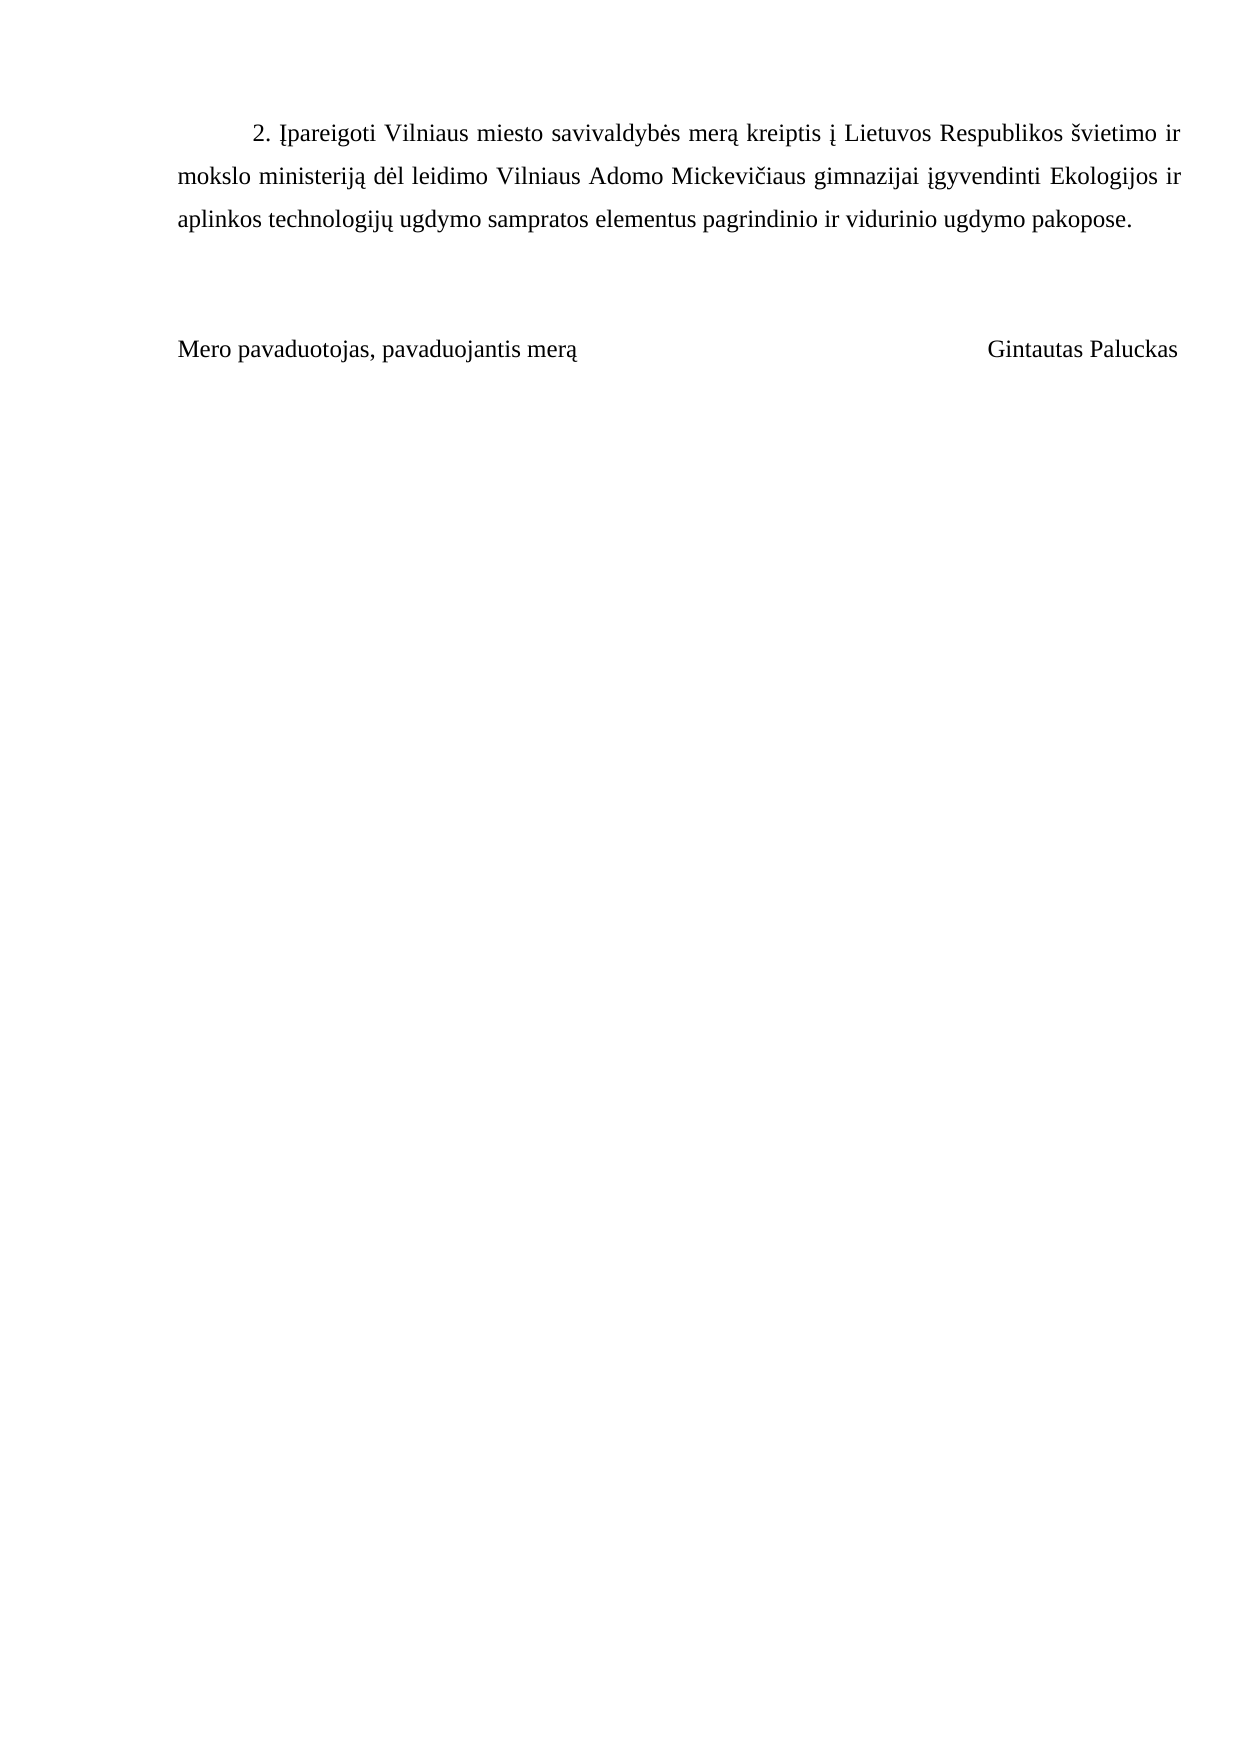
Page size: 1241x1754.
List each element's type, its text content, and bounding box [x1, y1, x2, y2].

text 2. Įpareigoti Vilniaus miesto savivaldybės merą kreiptis į Lietuvos Respublikos švietimo ir mokslo ministeriją dėl leidimo Vilniaus Adomo Mickevičiaus gimnazijai įgyvendinti Ekologijos ir aplinkos technologijų ugdymo sampratos elementus pagrindinio ir vidurinio ugdymo pakopose. [177, 118, 1181, 233]
text Mero pavaduotojas, pavaduojantis merą Gintautas Paluckas [177, 334, 1181, 362]
